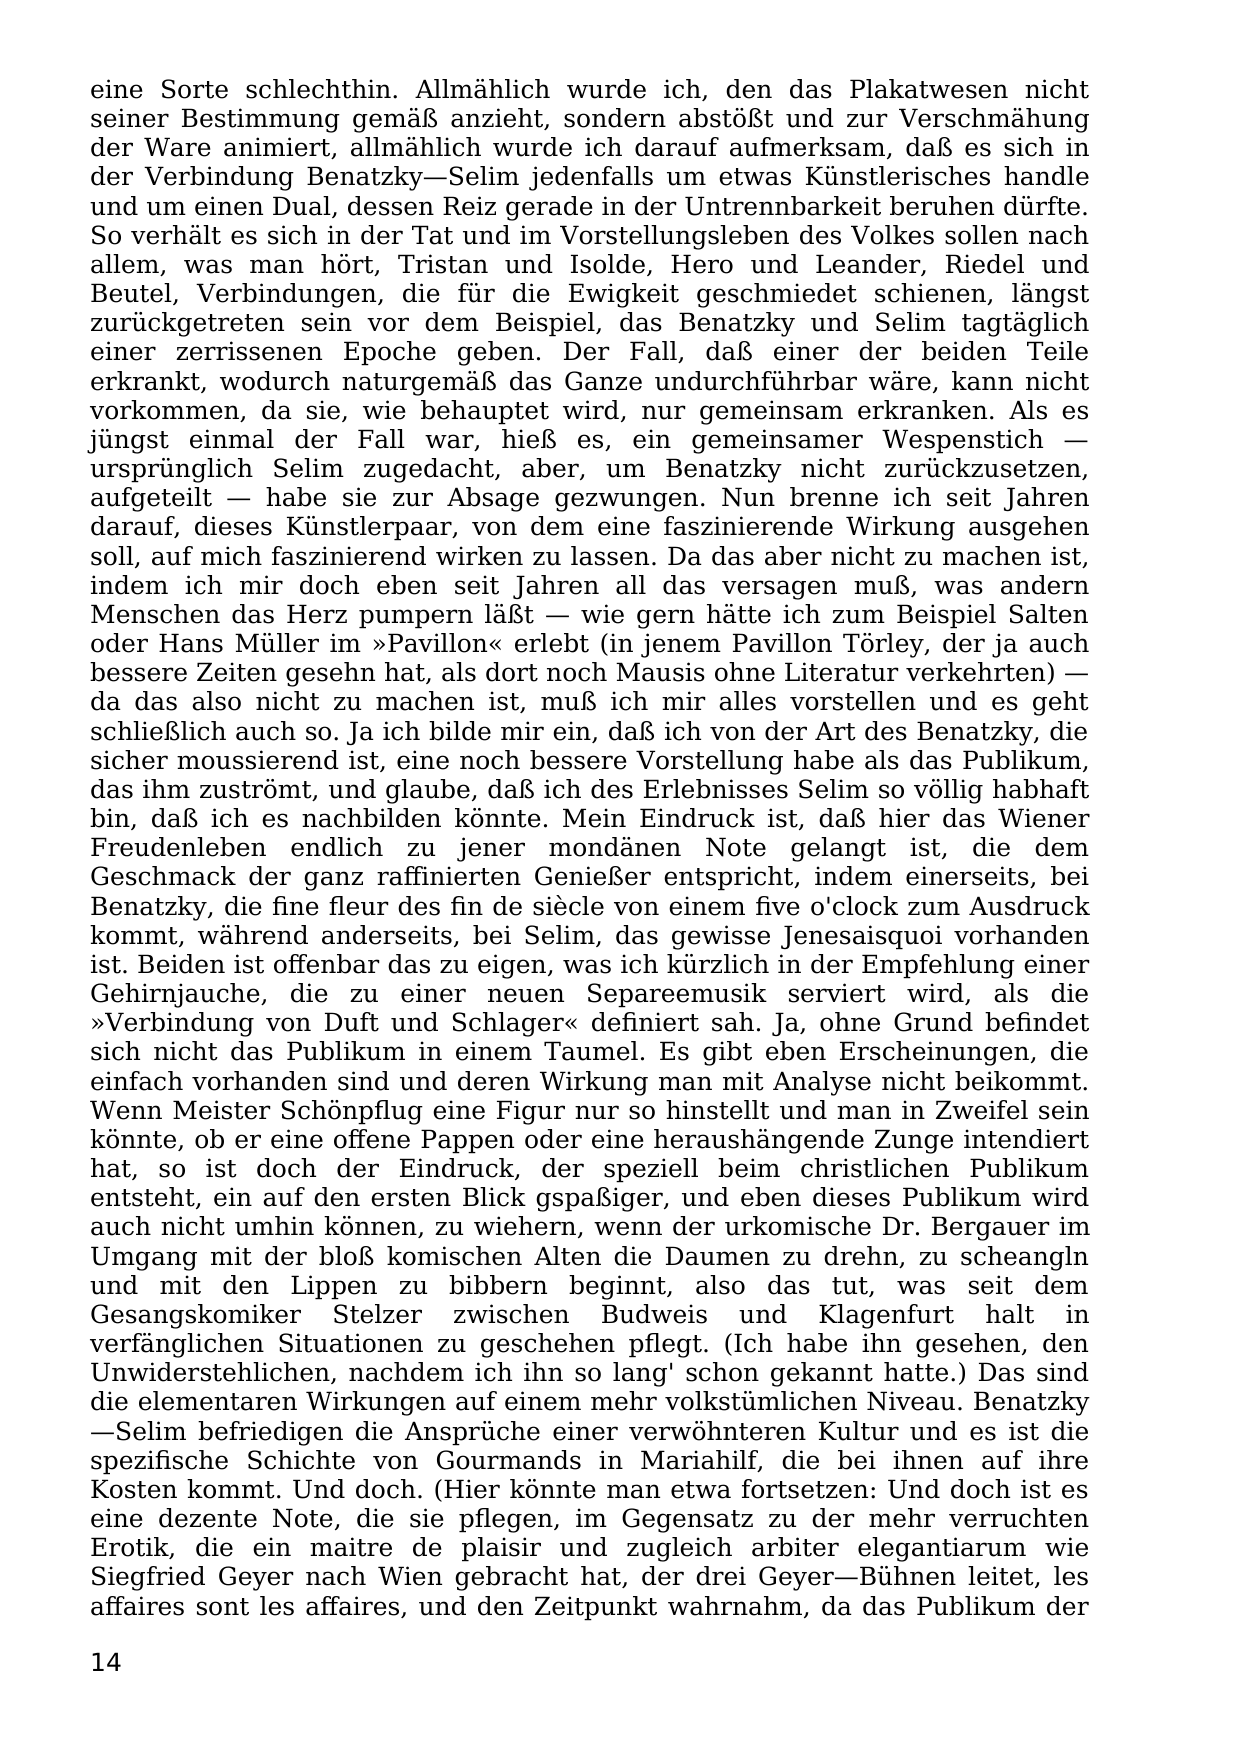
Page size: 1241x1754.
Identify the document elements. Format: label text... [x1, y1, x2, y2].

text eine Sorte schlechthin. Allmählich wurde ich, den das Plakatwesen nicht seiner Bestimmung gemäß anzieht, sondern abstößt und zur Verschmähung der Ware animiert, allmählich wurde ich darauf aufmerksam, daß es sich in der Verbindung Benatzky—Selim jedenfalls um etwas Künstlerisches handle und um einen Dual, dessen Reiz gerade in der Untrennbarkeit beruhen dürfte. So verhält es sich in der Tat und im Vorstellungsleben des Volkes sollen nach allem, was man hört, Tristan und Isolde, Hero und Leander, Riedel und Beutel, Verbindungen, die für die Ewigkeit geschmiedet schienen, längst zurückgetreten sein vor dem Beispiel, das Benatzky und Selim tagtäglich einer zerrissenen Epoche geben. Der Fall, daß einer der beiden Teile erkrankt, wodurch naturgemäß das Ganze undurchführbar wäre, kann nicht vorkommen, da sie, wie behauptet wird, nur gemeinsam erkranken. Als es jüngst einmal der Fall war, hieß es, ein gemeinsamer Wespenstich — ursprünglich Selim zugedacht, aber, um Benatzky nicht zurückzusetzen, aufgeteilt — habe sie zur Absage gezwungen. Nun brenne ich seit Jahren darauf, dieses Künstlerpaar, von dem eine faszinierende Wirkung ausgehen soll, auf mich faszinierend wirken zu lassen. Da das aber nicht zu machen ist, indem ich mir doch eben seit Jahren all das versagen muß, was andern Menschen das Herz pumpern läßt — wie gern hätte ich zum Beispiel Salten oder Hans Müller im »Pavillon« erlebt (in jenem Pavillon Törley, der ja auch bessere Zeiten gesehn hat, als dort noch Mausis ohne Literatur verkehrten) — da das also nicht zu machen ist, muß ich mir alles vorstellen und es geht schließlich auch so. Ja ich bilde mir ein, daß ich von der Art des Benatzky, die sicher moussierend ist, eine noch bessere Vorstellung habe als das Publikum, das ihm zuströmt, und glaube, daß ich des Erlebnisses Selim so völlig habhaft bin, daß ich es nachbilden könnte. Mein Eindruck ist, daß hier das Wiener Freudenleben endlich zu jener mondänen Note gelangt ist, die dem Geschmack der ganz raffinierten Genießer entspricht, indem einerseits, bei Benatzky, die fine fleur des fin de siècle von einem five o'clock zum Ausdruck kommt, während anderseits, bei Selim, das gewisse Jenesaisquoi vorhanden ist. Beiden ist offenbar das zu eigen, was ich kürzlich in der Empfehlung einer Gehirnjauche, die zu einer neuen Separeemusik serviert wird, als die »Verbindung von Duft und Schlager« definiert sah. Ja, ohne Grund befindet sich nicht das Publikum in einem Taumel. Es gibt eben Erscheinungen, die einfach vorhanden sind und deren Wirkung man mit Analyse nicht beikommt. Wenn Meister Schönpflug eine Figur nur so hinstellt und man in Zweifel sein könnte, ob er eine offene Pappen oder eine heraushängende Zunge intendiert hat, so ist doch der Eindruck, der speziell beim christlichen Publikum entsteht, ein auf den ersten Blick gspaßiger, und eben dieses Publikum wird auch nicht umhin können, zu wiehern, wenn der urkomische Dr. Bergauer im Umgang mit der bloß komischen Alten die Daumen zu drehn, zu scheangln und mit den Lippen zu bibbern beginnt, also das tut, was seit dem Gesangskomiker Stelzer zwischen Budweis und Klagenfurt halt in verfänglichen Situationen zu geschehen pflegt. (Ich habe ihn gesehen, den Unwiderstehlichen, nachdem ich ihn so lang' schon gekannt hatte.) Das sind die elementaren Wirkungen auf einem mehr volkstümlichen Niveau. Benatzky—Selim befriedigen die Ansprüche einer verwöhnteren Kultur und es ist die spezifische Schichte von Gourmands in Mariahilf, die bei ihnen auf ihre Kosten kommt. Und doch. (Hier könnte man etwa fortsetzen: Und doch ist es eine dezente Note, die sie pflegen, im Gegensatz zu der mehr verruchten Erotik, die ein maitre de plaisir und zugleich arbiter elegantiarum wie Siegfried Geyer nach Wien gebracht hat, der drei Geyer—Bühnen leitet, les affaires sont les affaires, und den Zeitpunkt wahrnahm, da das Publikum der [90, 75, 1091, 1621]
